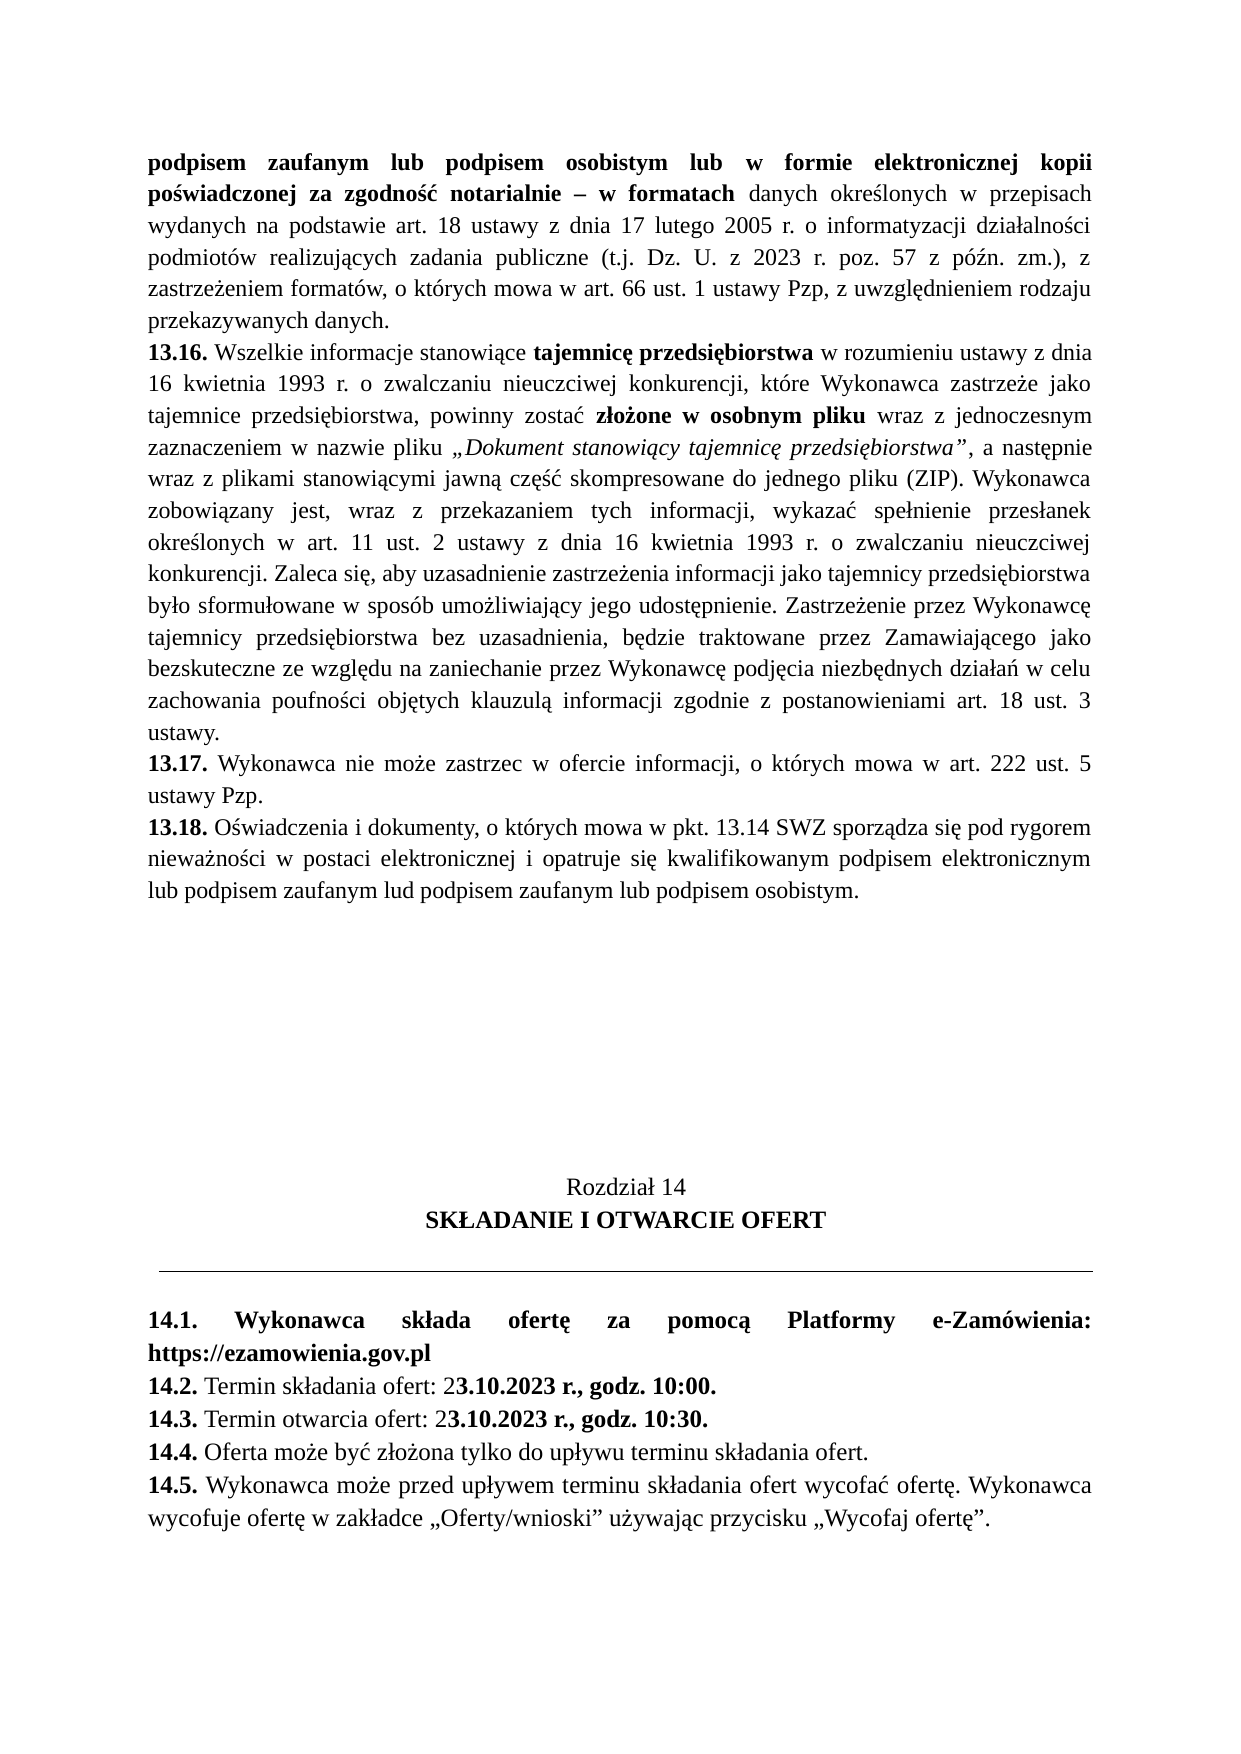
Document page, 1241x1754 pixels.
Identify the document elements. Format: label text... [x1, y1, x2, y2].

text 14.1. Wykonawca składa ofertę za pomocą Platformy e-Zamówienia: https://ezamowienia.gov.pl [148, 1305, 1092, 1367]
text 13.16. Wszelkie informacje stanowiące tajemnicę przedsiębiorstwa w rozumieniu ustawy z dnia 16 kwietnia 1993 r. o zwalczaniu nieuczciwej konkurencji, które Wykonawca zastrzeże jako tajemnice przedsiębiorstwa, powinny zostać złożone w osobnym pliku wraz z jednoczesnym zaznaczeniem w nazwie pliku „Dokument stanowiący tajemnicę przedsiębiorstwa”, a następnie wraz z plikami stanowiącymi jawną część skompresowane do jednego pliku (ZIP). Wykonawca zobowiązany jest, wraz z przekazaniem tych informacji, wykazać spełnienie przesłanek określonych w art. 11 ust. 2 ustawy z dnia 16 kwietnia 1993 r. o zwalczaniu nieuczciwej konkurencji. Zaleca się, aby uzasadnienie zastrzeżenia informacji jako tajemnicy przedsiębiorstwa było sformułowane w sposób umożliwiający jego udostępnienie. Zastrzeżenie przez Wykonawcę tajemnicy przedsiębiorstwa bez uzasadnienia, będzie traktowane przez Zamawiającego jako bezskuteczne ze względu na zaniechanie przez Wykonawcę podjęcia niezbędnych działań w celu zachowania poufności objętych klauzulą informacji zgodnie z postanowieniami art. 18 ust. 3 ustawy. [148, 338, 1092, 745]
text 13.17. Wykonawca nie może zastrzec w ofercie informacji, o których mowa w art. 222 ust. 5 ustawy Pzp. [148, 749, 1092, 809]
text 14.5. Wykonawca może przed upływem terminu składania ofert wycofać ofertę. Wykonawca wycofuje ofertę w zakładce „Oferty/wnioski” używając przycisku „Wycofaj ofertę”. [148, 1470, 1092, 1532]
table_header Rozdział 14 SKŁADANIE I OTWARCIE OFERT [159, 1172, 1093, 1271]
text 14.3. Termin otwarcia ofert: 23.10.2023 r., godz. 10:30. [148, 1404, 1092, 1433]
text 13.18. Oświadczenia i dokumenty, o których mowa w pkt. 13.14 SWZ sporządza się pod rygorem nieważności w postaci elektronicznej i opatruje się kwalifikowanym podpisem elektronicznym lub podpisem zaufanym lud podpisem zaufanym lub podpisem osobistym. [148, 813, 1092, 904]
text 14.2. Termin składania ofert: 23.10.2023 r., godz. 10:00. [148, 1371, 1092, 1400]
text podpisem zaufanym lub podpisem osobistym lub w formie elektronicznej kopii poświadczonej za zgodność notarialnie – w formatach danych określonych w przepisach wydanych na podstawie art. 18 ustawy z dnia 17 lutego 2005 r. o informatyzacji działalności podmiotów realizujących zadania publiczne (t.j. Dz. U. z 2023 r. poz. 57 z późn. zm.), z zastrzeżeniem formatów, o których mowa w art. 66 ust. 1 ustawy Pzp, z uwzględnieniem rodzaju przekazywanych danych. [148, 148, 1092, 334]
text 14.4. Oferta może być złożona tylko do upływu terminu składania ofert. [148, 1437, 1092, 1466]
